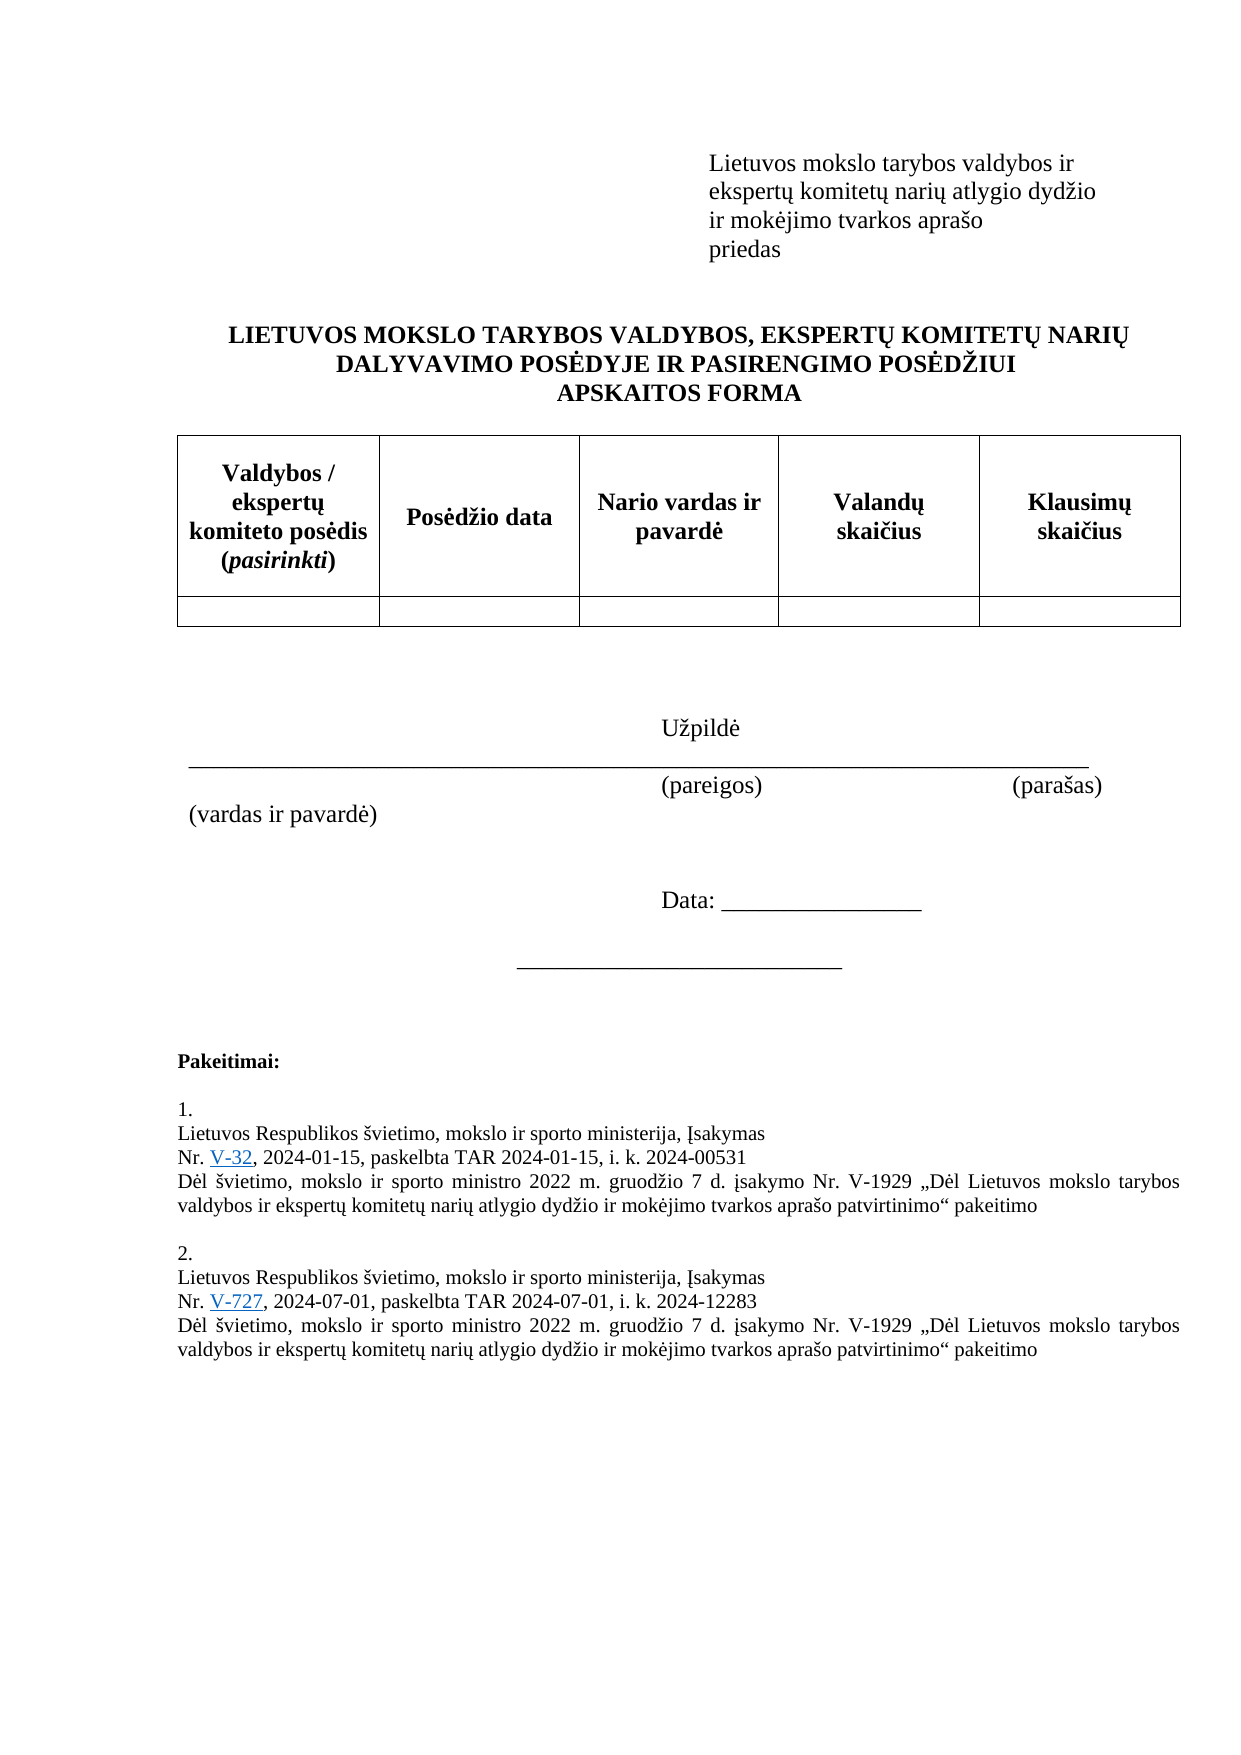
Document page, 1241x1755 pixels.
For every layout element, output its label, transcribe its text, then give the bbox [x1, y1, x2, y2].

text 2. [177, 1241, 1181, 1265]
text Pakeitimai: [177, 1048, 1181, 1073]
text Lietuvos Respublikos švietimo, mokslo ir sporto ministerija, Įsakymas [177, 1121, 1181, 1145]
table_cell [580, 597, 778, 626]
text __________________________ [177, 943, 1181, 972]
text Lietuvos Respublikos švietimo, mokslo ir sporto ministerija, Įsakymas [177, 1265, 1181, 1289]
table_header Posėdžio data [380, 436, 579, 596]
table_header Valdybos / ekspertų komiteto posėdis (pasirinkti) [178, 436, 379, 596]
text LIETUVOS MOKSLO TARYBOS VALDYBOS, EKSPERTŲ KOMITETŲ NARIŲ DALYVAVIMO POSĖDYJE IR PASIRENGIMO POSĖDŽIUI [177, 320, 1181, 378]
text priedas [177, 234, 1181, 263]
table_header Nario vardas ir pavardė [580, 436, 778, 596]
table_cell (pareigos) (parašas) (vardas ir pavardė) Data: ________________ [177, 770, 1196, 914]
text APSKAITOS FORMA [177, 378, 1181, 406]
text Nr. V-727, 2024-07-01, paskelbta TAR 2024-07-01, i. k. 2024-12283 [177, 1289, 1181, 1313]
table_header Klausimų skaičius [980, 436, 1180, 596]
text ekspertų komitetų narių atlygio dydžio [177, 176, 1181, 205]
table_cell [177, 914, 1196, 943]
text Nr. V-32, 2024-01-15, paskelbta TAR 2024-01-15, i. k. 2024-00531 [177, 1145, 1181, 1169]
text ir mokėjimo tvarkos aprašo [177, 205, 1181, 234]
table_cell [178, 597, 379, 626]
table_cell [380, 597, 579, 626]
text 1. [177, 1097, 1181, 1121]
text Dėl švietimo, mokslo ir sporto ministro 2022 m. gruodžio 7 d. įsakymo Nr. V-1929 „Dėl Lietuvos mokslo tarybos valdybos ir ekspertų komitetų narių atlygio dydžio ir mokėjimo tvarkos aprašo patvirtinimo“ pakeitimo [177, 1169, 1181, 1217]
table_header Užpildė ________________________________________________________________________ [177, 713, 1196, 770]
table_cell [779, 597, 979, 626]
text Lietuvos mokslo tarybos valdybos ir [177, 148, 1181, 176]
text Dėl švietimo, mokslo ir sporto ministro 2022 m. gruodžio 7 d. įsakymo Nr. V-1929 „Dėl Lietuvos mokslo tarybos valdybos ir ekspertų komitetų narių atlygio dydžio ir mokėjimo tvarkos aprašo patvirtinimo“ pakeitimo [177, 1313, 1181, 1361]
table_cell [980, 597, 1180, 626]
table_header Valandų skaičius [779, 436, 979, 596]
